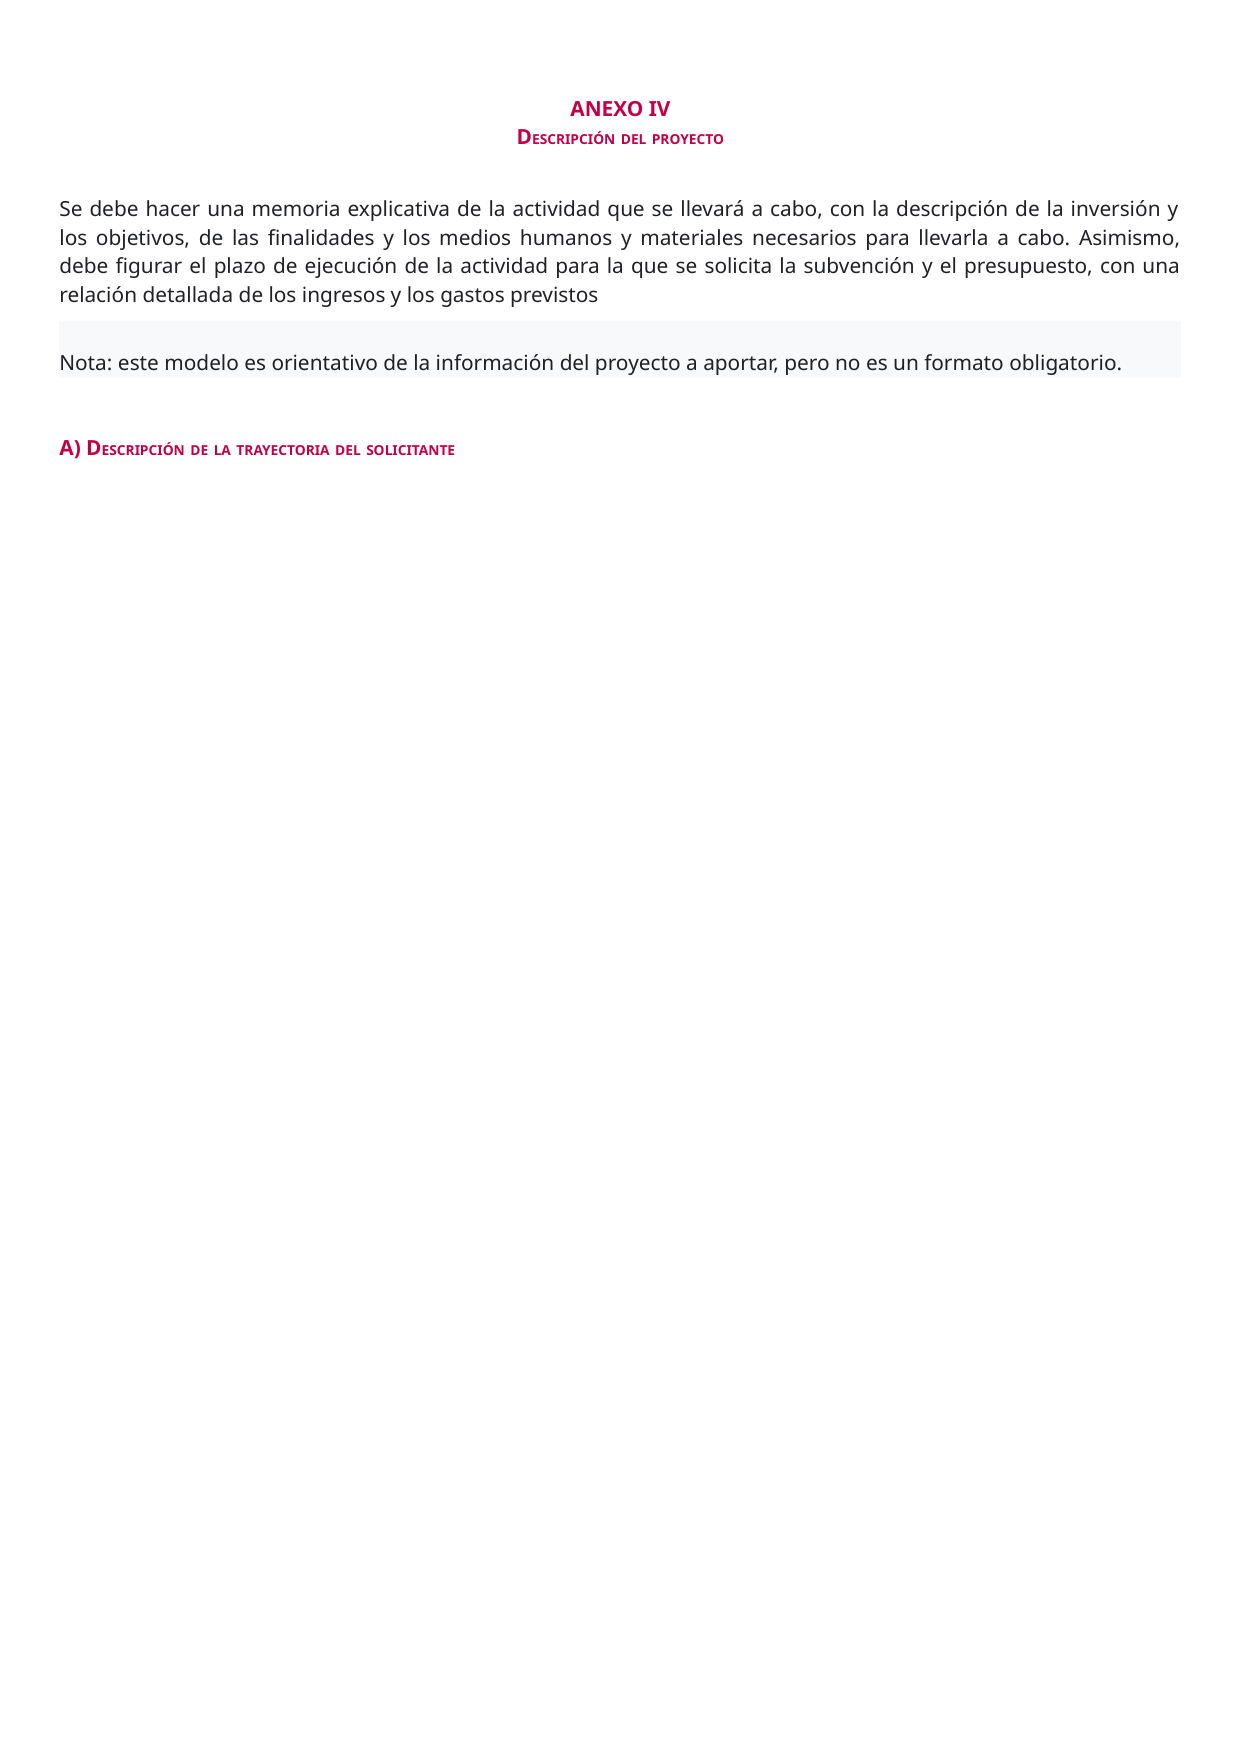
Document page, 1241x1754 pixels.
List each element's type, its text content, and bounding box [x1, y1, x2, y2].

subtitle ANEXO IV [59, 94, 1181, 122]
subtitle Descripción del proyecto [59, 122, 1181, 151]
text Se debe hacer una memoria explicativa de la actividad que se llevará a cabo, con la descripción de la inversión y los objetivos, de las finalidades y los medios humanos y materiales necesarios para llevarla a cabo. Asimismo, debe figurar el plazo de ejecución de la actividad para la que se solicita la subvención y el presupuesto, con una relación detallada de los ingresos y los gastos previstos [59, 194, 1181, 308]
subtitle A) Descripción de la trayectoria del solicitante [59, 433, 1181, 462]
text Nota: este modelo es orientativo de la información del proyecto a aportar, pero no es un formato obligatorio. [59, 321, 1181, 377]
